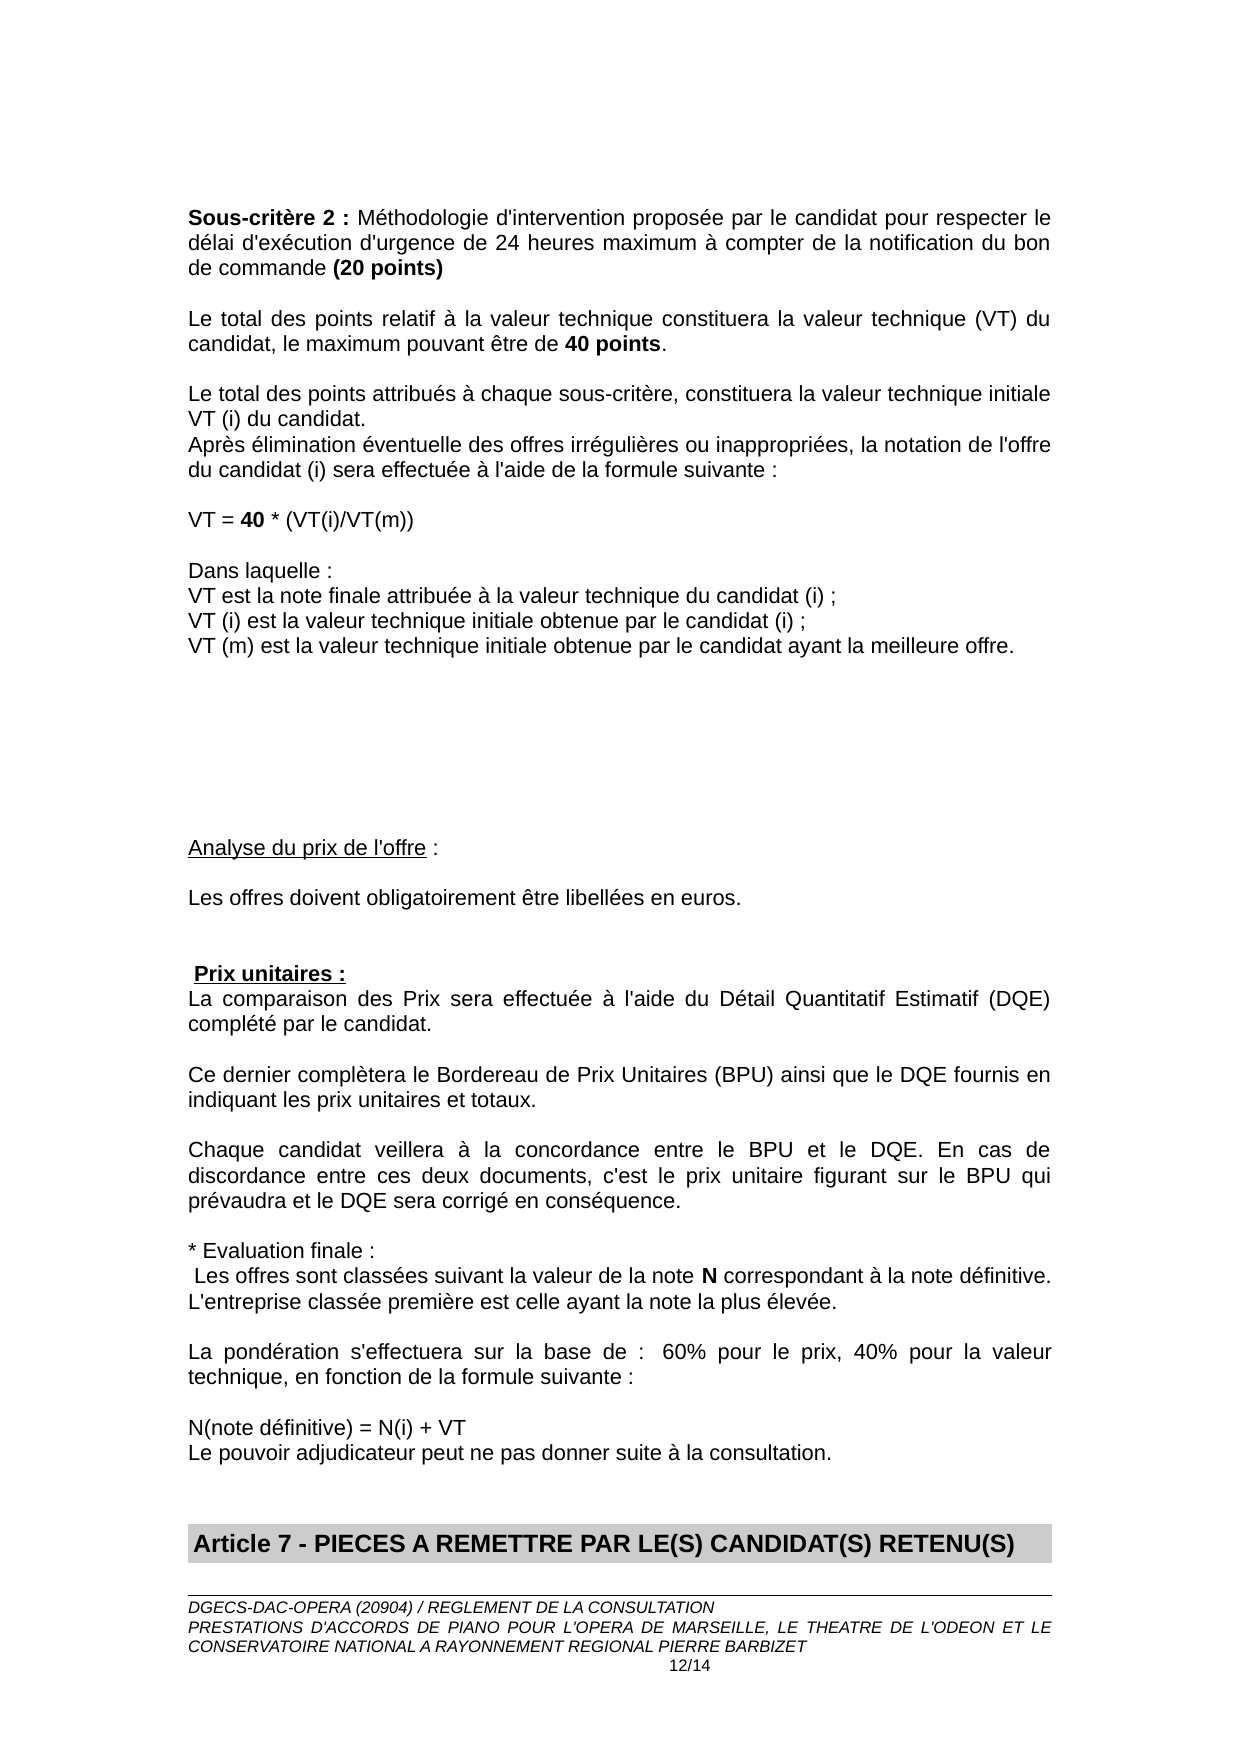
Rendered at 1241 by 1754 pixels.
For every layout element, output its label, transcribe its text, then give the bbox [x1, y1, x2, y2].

text Analyse du prix de l'offre : [188, 835, 1052, 860]
text Prix unitaires : [188, 961, 1052, 986]
text Ce dernier complètera le Bordereau de Prix Unitaires (BPU) ainsi que le DQE fournis en indiquant les prix unitaires et totaux. [188, 1062, 1052, 1112]
text Le pouvoir adjudicateur peut ne pas donner suite à la consultation. [188, 1440, 1052, 1465]
text N(note définitive) = N(i) + VT [188, 1414, 1052, 1440]
text VT (m) est la valeur technique initiale obtenue par le candidat ayant la meilleure offre. [188, 633, 1052, 658]
text VT = 40 * (VT(i)/VT(m)) [188, 507, 1052, 532]
text Le total des points relatif à la valeur technique constituera la valeur technique (VT) du candidat, le maximum pouvant être de 40 points. [188, 305, 1052, 356]
text * Evaluation finale : [188, 1238, 1052, 1263]
subtitle PIECES A REMETTRE PAR LE(S) CANDIDAT(S) RETENU(S) [190, 1526, 1050, 1561]
text La pondération s'effectuera sur la base de : 60% pour le prix, 40% pour la valeur technique, en fonction de la formule suivante : [188, 1339, 1052, 1389]
text Les offres doivent obligatoirement être libellées en euros. [188, 885, 1052, 910]
text VT (i) est la valeur technique initiale obtenue par le candidat (i) ; [188, 608, 1052, 633]
text Les offres sont classées suivant la valeur de la note N correspondant à la note définitive. L'entreprise classée première est celle ayant la note la plus élevée. [188, 1263, 1052, 1314]
text La comparaison des Prix sera effectuée à l'aide du Détail Quantitatif Estimatif (DQE) complété par le candidat. [188, 986, 1052, 1036]
text VT est la note finale attribuée à la valeur technique du candidat (i) ; [188, 583, 1052, 608]
text Après élimination éventuelle des offres irrégulières ou inappropriées, la notation de l'offre du candidat (i) sera effectuée à l'aide de la formule suivante : [188, 431, 1052, 482]
text Chaque candidat veillera à la concordance entre le BPU et le DQE. En cas de discordance entre ces deux documents, c'est le prix unitaire figurant sur le BPU qui prévaudra et le DQE sera corrigé en conséquence. [188, 1137, 1052, 1213]
text Dans laquelle : [188, 557, 1052, 583]
text Sous-critère 2 : Méthodologie d'intervention proposée par le candidat pour respecter le délai d'exécution d'urgence de 24 heures maximum à compter de la notification du bon de commande (20 points) [188, 204, 1052, 280]
text Le total des points attribués à chaque sous-critère, constituera la valeur technique initiale VT (i) du candidat. [188, 381, 1052, 431]
